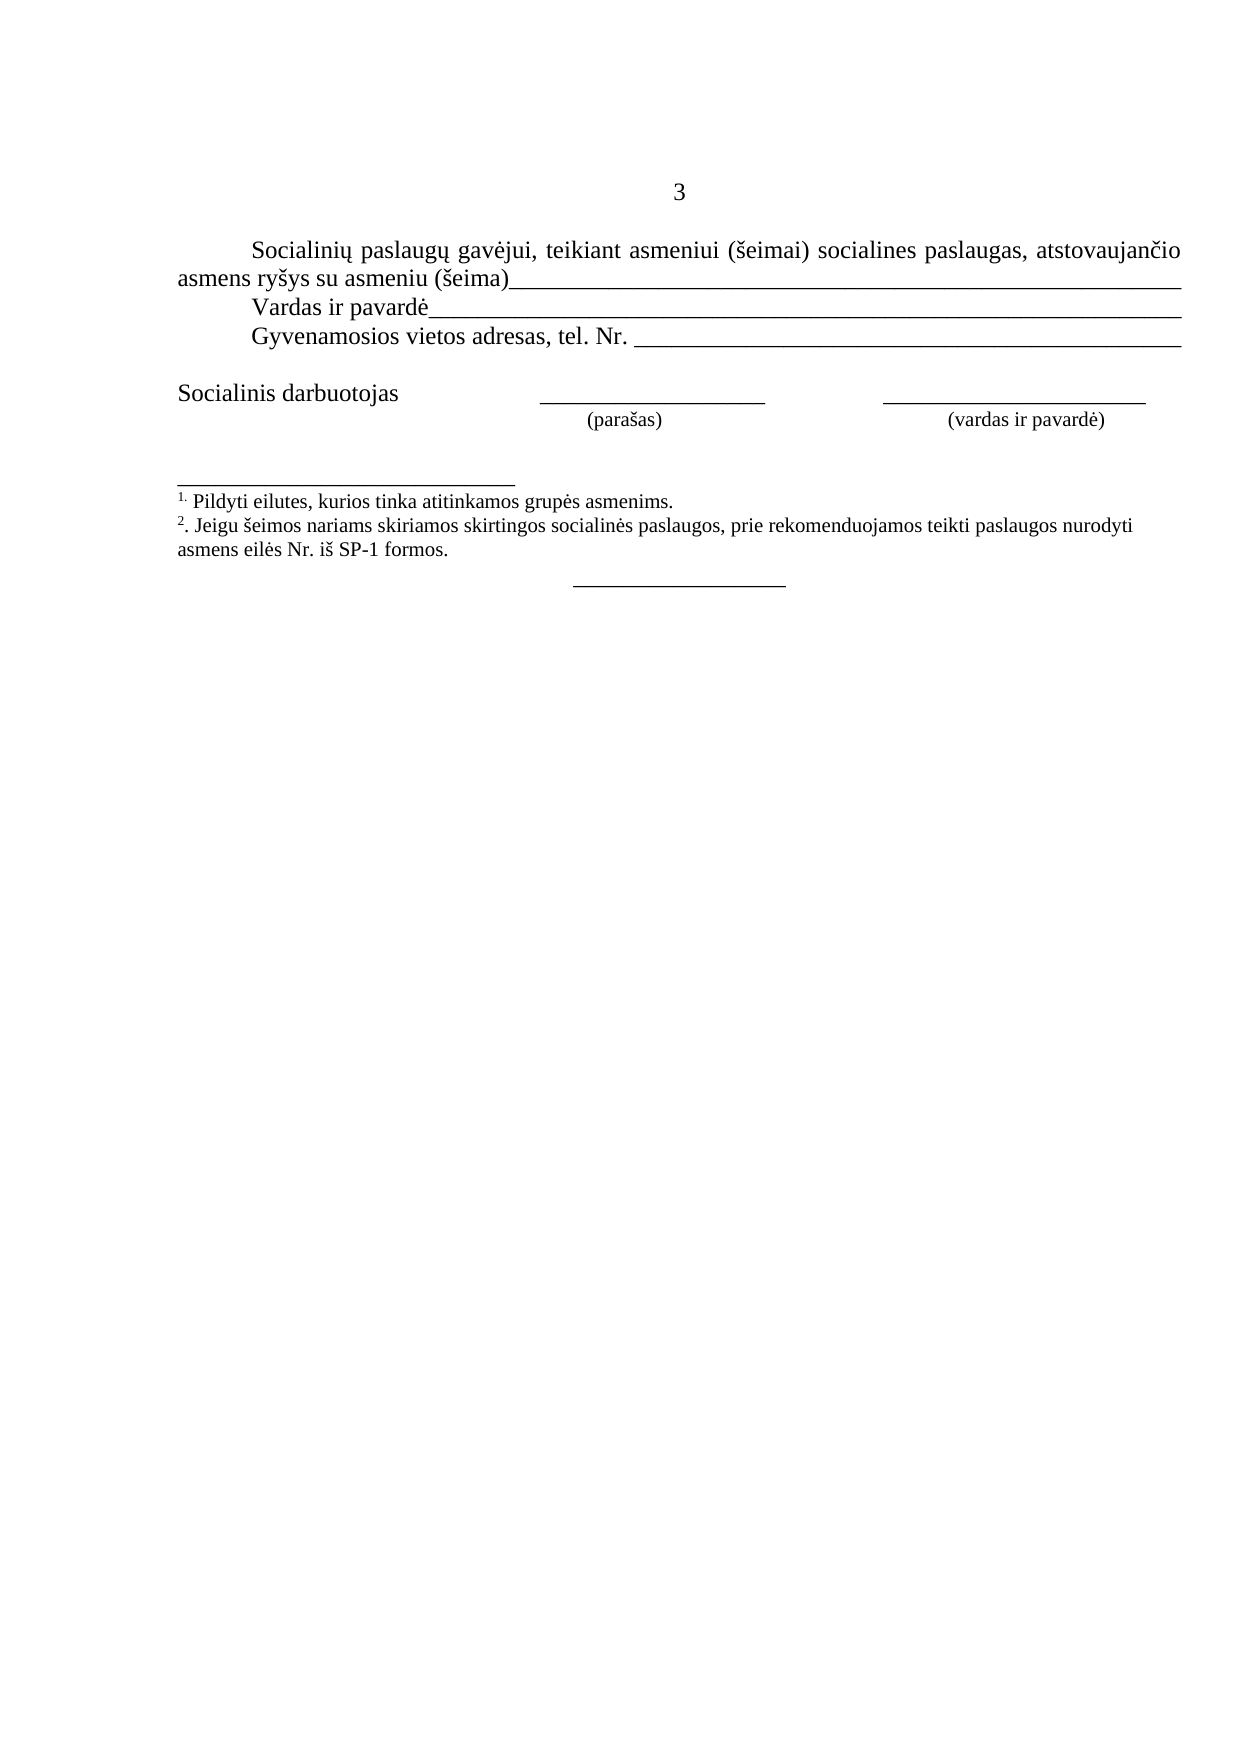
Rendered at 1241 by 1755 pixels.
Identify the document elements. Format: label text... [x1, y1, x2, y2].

text Socialinių paslaugų gavėjui, teikiant asmeniui (šeimai) socialines paslaugas, atstovaujančio asmens ryšys su asmeniu (šeima) [177, 235, 1181, 292]
text ___________________________ [177, 460, 1181, 489]
text Vardas ir pavardė [177, 292, 1181, 321]
text Gyvenamosios vietos adresas, tel. Nr. [177, 321, 1181, 350]
text Socialinis darbuotojas __________________ _____________________ [177, 378, 1181, 407]
text 1. Pildyti eilutes, kurios tinka atitinkamos grupės asmenims. [177, 489, 1181, 513]
text (parašas) (vardas ir pavardė) [177, 407, 1181, 431]
text _________________ [177, 561, 1181, 590]
text 2. Jeigu šeimos nariams skiriamos skirtingos socialinės paslaugos, prie rekomenduojamos teikti paslaugos nurodyti asmens eilės Nr. iš SP-1 formos. [177, 513, 1181, 561]
